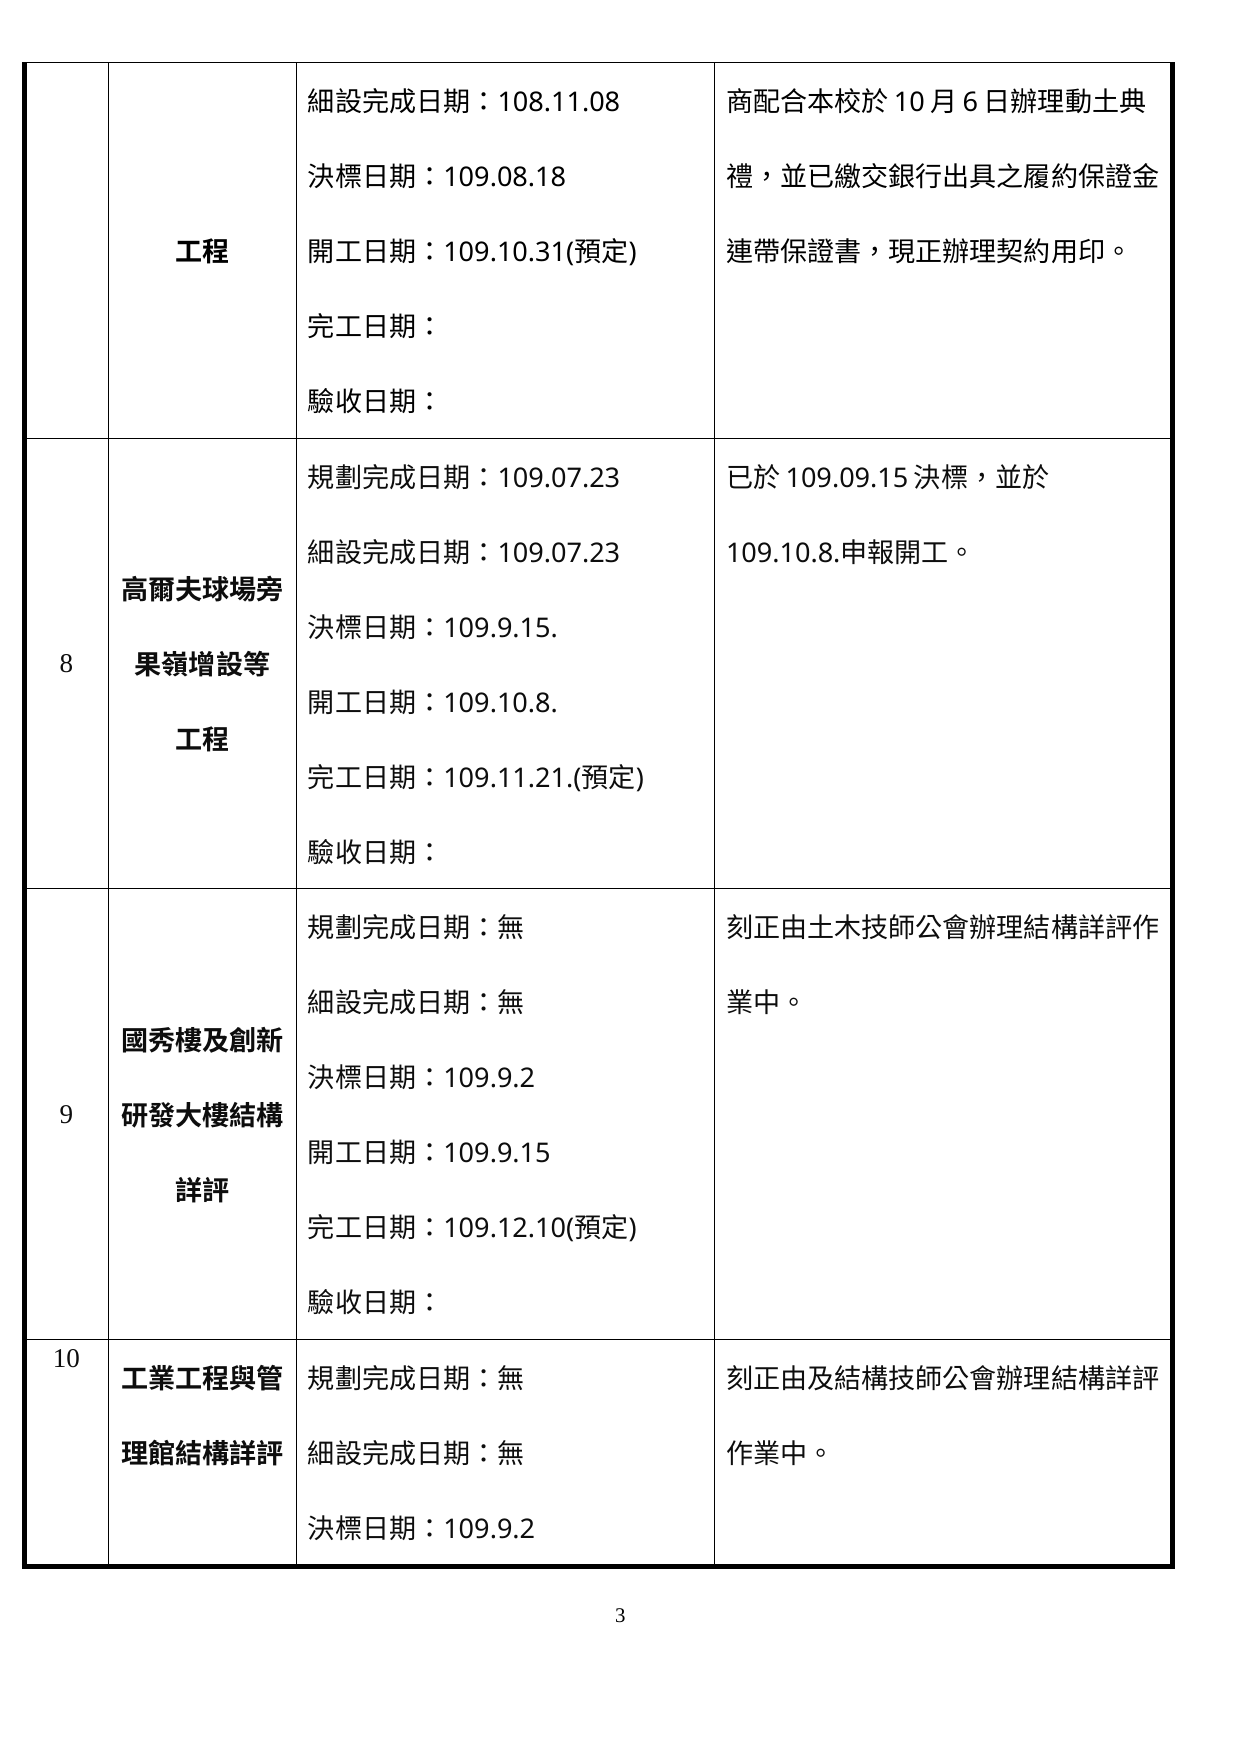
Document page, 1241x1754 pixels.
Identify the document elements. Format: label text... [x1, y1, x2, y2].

table_cell 規劃完成日期：無 細設完成日期：無 決標日期：109.9.2 [297, 1340, 714, 1564]
table_cell 高爾夫球場旁果嶺增設等 工程 [109, 439, 296, 888]
table_cell 工程 [109, 63, 296, 437]
table_cell 刻正由及結構技師公會辦理結構詳評作業中。 [715, 1340, 1170, 1564]
table_cell 國秀樓及創新研發大樓結構詳評 [109, 889, 296, 1338]
table_cell 規劃完成日期：無 細設完成日期：無 決標日期：109.9.2 開工日期：109.9.15 完工日期：109.12.10(預定) 驗收日期： [297, 889, 714, 1338]
table_cell 9 [27, 889, 108, 1338]
table_cell 細設完成日期：108.11.08 決標日期：109.08.18 開工日期：109.10.31(預定) 完工日期： 驗收日期： [297, 63, 714, 437]
table_cell [27, 63, 108, 437]
table_cell 8 [27, 439, 108, 888]
table_cell 工業工程與管理館結構詳評 [109, 1340, 296, 1564]
table_cell 已於109.09.15決標，並於109.10.8.申報開工。 [715, 439, 1170, 888]
table_cell 規劃完成日期：109.07.23 細設完成日期：109.07.23 決標日期：109.9.15. 開工日期：109.10.8. 完工日期：109.11.21.(預定) 驗收日期： [297, 439, 714, 888]
table_cell 10 [27, 1340, 108, 1564]
table_cell 刻正由土木技師公會辦理結構詳評作業中。 [715, 889, 1170, 1338]
table_cell 商配合本校於10月6日辦理動土典禮，並已繳交銀行出具之履約保證金連帶保證書，現正辦理契約用印。 [715, 63, 1170, 437]
